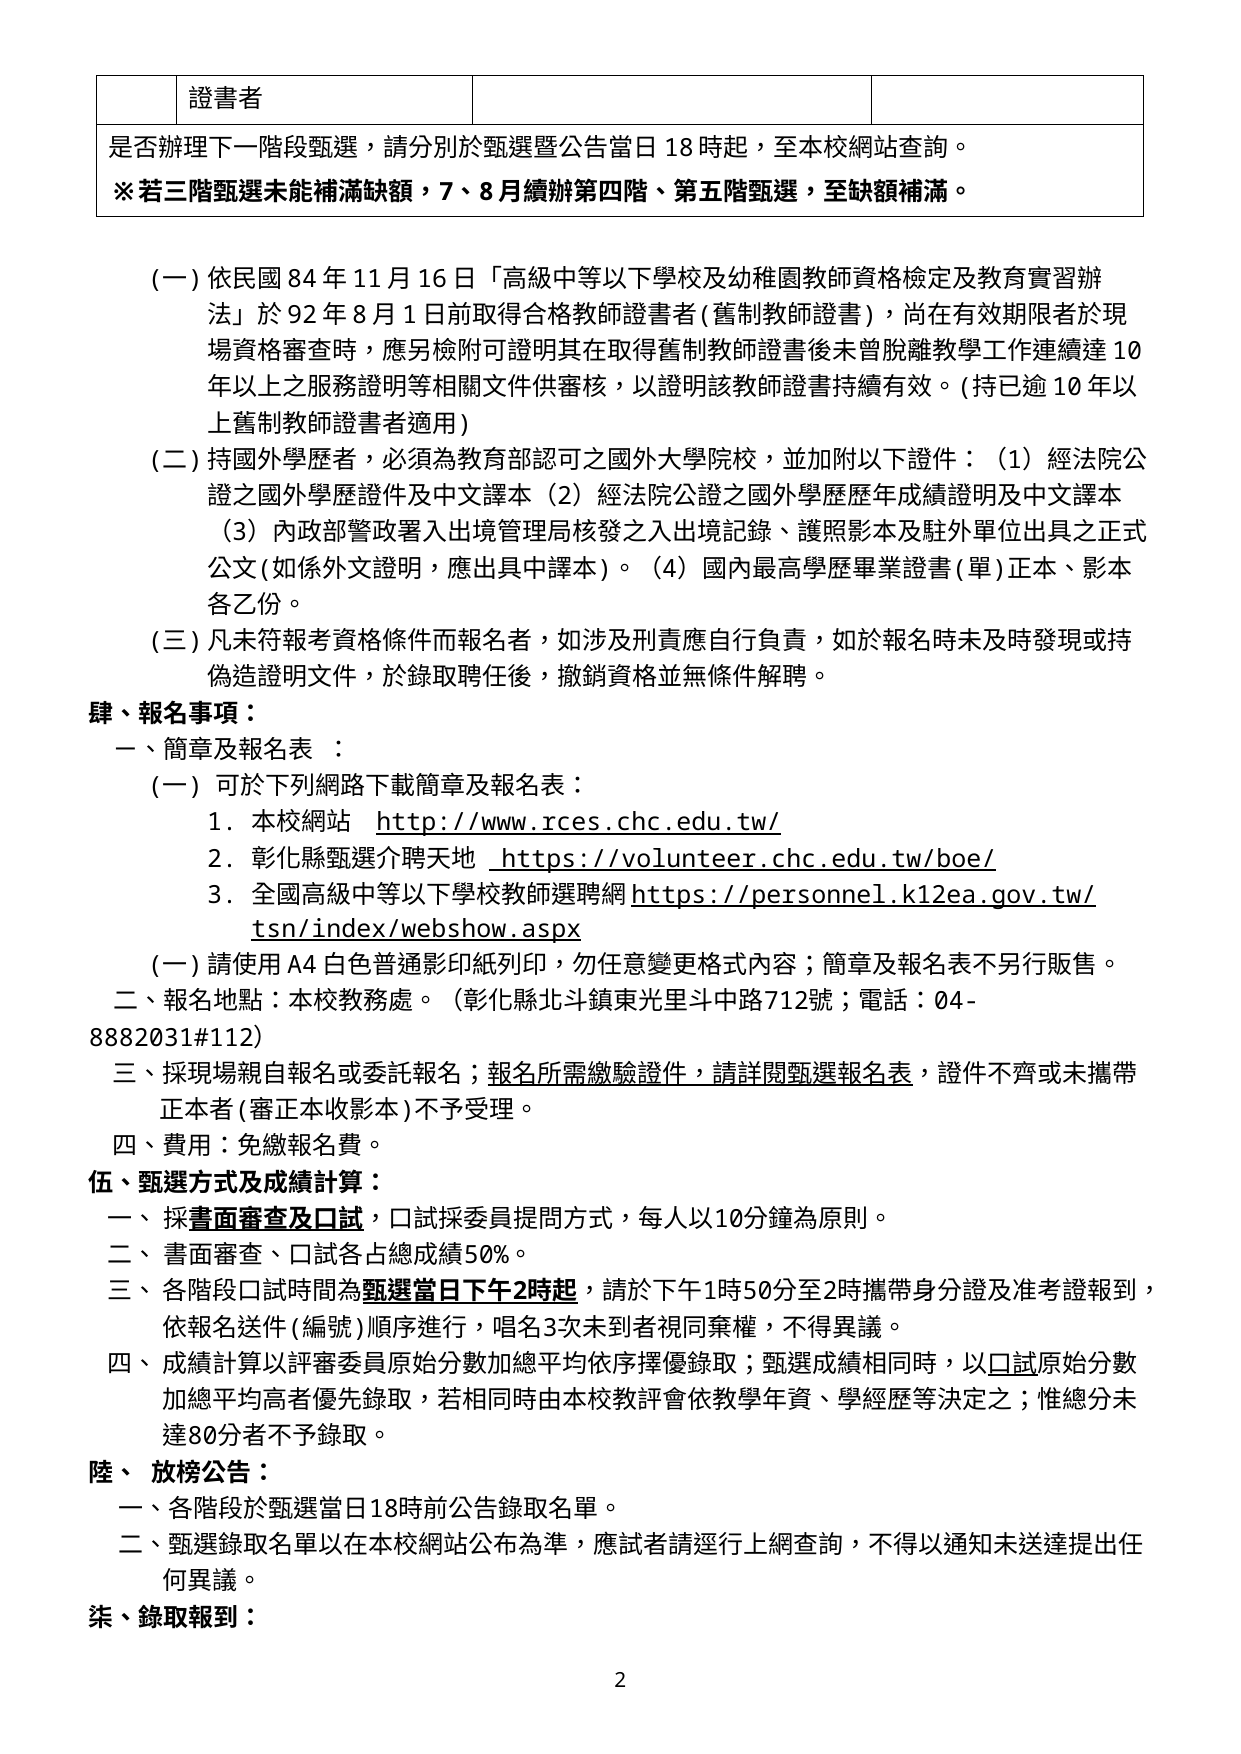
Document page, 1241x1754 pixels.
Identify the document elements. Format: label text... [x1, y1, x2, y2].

text 三、採現場親自報名或委託報名；報名所需繳驗證件，請詳閱甄選報名表，證件不齊或未攜帶正本者(審正本收影本)不予受理。 [112, 1053, 1152, 1126]
text 柒、錄取報到： [89, 1597, 1152, 1633]
list 全國高級中等以下學校教師選聘網https://personnel.k12ea.gov.tw/tsn/index/webshow.aspx [207, 874, 1152, 944]
table_cell [872, 76, 1143, 124]
table_cell [97, 76, 176, 124]
list 採書面審查及口試，口試採委員提問方式，每人以10分鐘為原則。 [89, 1198, 1152, 1234]
list 放榜公告： [89, 1452, 1152, 1488]
list 凡未符報考資格條件而報名者，如涉及刑責應自行負責，如於報名時未及時發現或持偽造證明文件，於錄取聘任後，撤銷資格並無條件解聘。 [148, 621, 1152, 693]
text ㄧ、簡章及報名表 ： [114, 729, 1152, 766]
text 伍、甄選方式及成績計算： [89, 1162, 1152, 1198]
list 成績計算以評審委員原始分數加總平均依序擇優錄取；甄選成績相同時，以口試原始分數加總平均高者優先錄取，若相同時由本校教評會依教學年資、學經歷等決定之；惟總分未達80分者不予錄取。 [107, 1343, 1152, 1452]
list 書面審查、口試各占總成績50%。 [89, 1234, 1152, 1271]
table_cell 是否辦理下一階段甄選，請分別於甄選暨公告當日18時起，至本校網站查詢。 ※若三階甄選未能補滿缺額，7、8月續辦第四階、第五階甄選，至缺額補滿。 [97, 125, 1143, 216]
list 可於下列網路下載簡章及報名表： [148, 766, 1152, 802]
text 四、費用：免繳報名費。 [112, 1126, 1152, 1162]
list 請使用A4白色普通影印紙列印，勿任意變更格式內容；簡章及報名表不另行販售。 [148, 944, 1152, 981]
text 一、各階段於甄選當日18時前公告錄取名單。 [118, 1488, 1152, 1524]
table_cell 證書者 [177, 76, 472, 124]
text 二、報名地點：本校教務處。（彰化縣北斗鎮東光里斗中路712號；電話：04-8882031#112） [89, 981, 1152, 1053]
list 彰化縣甄選介聘天地 https://volunteer.chc.edu.tw/boe/ [207, 838, 1152, 874]
list 本校網站 http://www.rces.chc.edu.tw/ [207, 802, 1152, 838]
list 依民國84年11月16日「高級中等以下學校及幼稚園教師資格檢定及教育實習辦法」於92年8月1日前取得合格教師證書者(舊制教師證書)，尚在有效期限者於現場資格審查時，應另檢附可證明其在取得舊制教師證書後未曾脫離教學工作連續達10年以上之服務證明等相關文件供審核，以證明該教師證書持續有效。(持已逾10年以上舊制教師證書者適用) [148, 258, 1152, 439]
list 持國外學歷者，必須為教育部認可之國外大學院校，並加附以下證件：（1）經法院公證之國外學歷證件及中文譯本（2）經法院公證之國外學歷歷年成績證明及中文譯本（3）內政部警政署入出境管理局核發之入出境記錄、護照影本及駐外單位出具之正式公文(如係外文證明，應出具中譯本)。（4）國內最高學歷畢業證書(單)正本、影本各乙份。 [148, 439, 1152, 621]
table_cell [473, 76, 871, 124]
text 二、甄選錄取名單以在本校網站公布為準，應試者請逕行上網查詢，不得以通知未送達提出任何異議。 [118, 1524, 1152, 1597]
list 各階段口試時間為甄選當日下午2時起，請於下午1時50分至2時攜帶身分證及准考證報到，依報名送件(編號)順序進行，唱名3次未到者視同棄權，不得異議。 [107, 1271, 1152, 1343]
text 肆、報名事項： [89, 693, 1152, 729]
